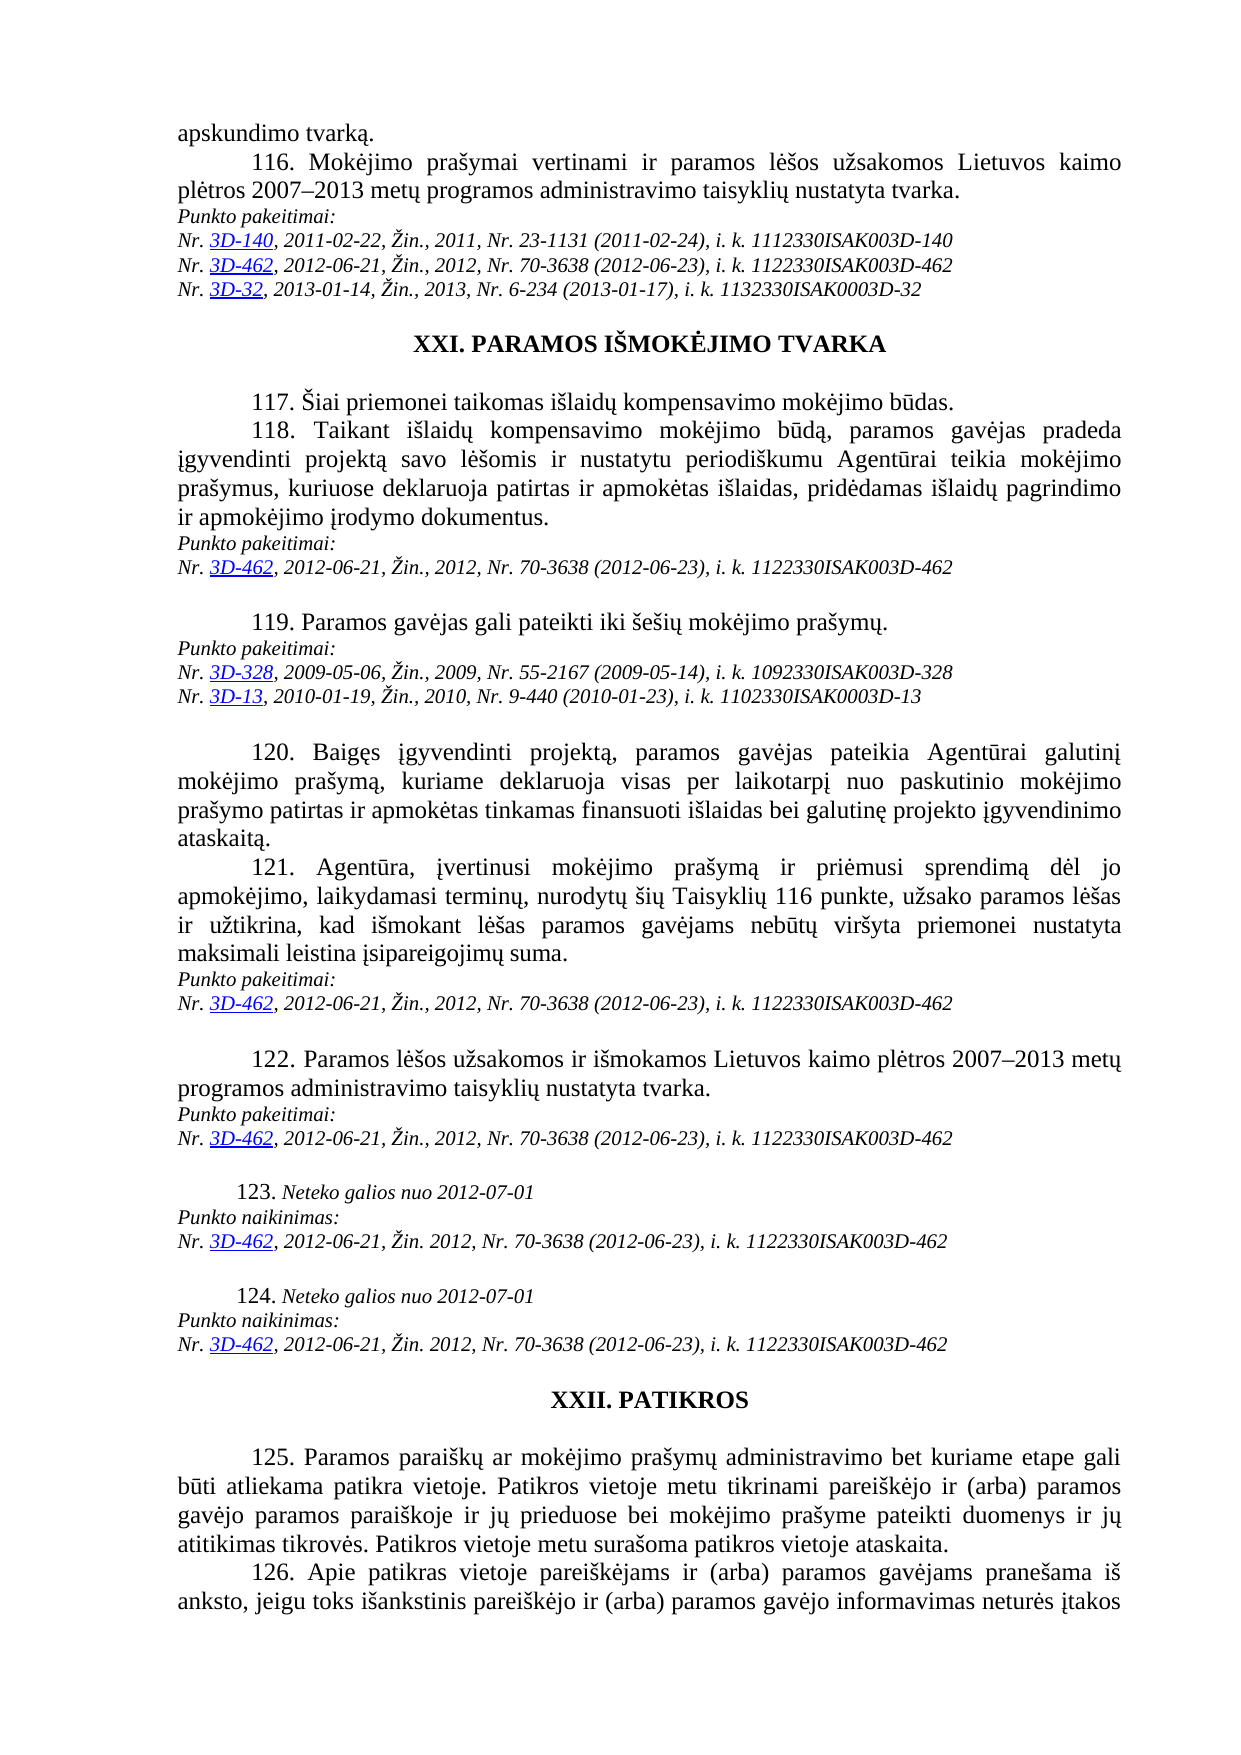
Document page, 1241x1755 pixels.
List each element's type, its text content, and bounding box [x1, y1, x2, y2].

text Nr. 3D-328, 2009-05-06, Žin., 2009, Nr. 55-2167 (2009-05-14), i. k. 1092330ISAK003D-328 [177, 660, 1122, 684]
text 124. Neteko galios nuo 2012-07-01 [177, 1282, 1122, 1308]
text Punkto pakeitimai: [177, 531, 1122, 555]
text Nr. 3D-140, 2011-02-22, Žin., 2011, Nr. 23-1131 (2011-02-24), i. k. 1112330ISAK003D-140 [177, 228, 1122, 252]
text Nr. 3D-462, 2012-06-21, Žin., 2012, Nr. 70-3638 (2012-06-23), i. k. 1122330ISAK003D-462 [177, 1126, 1122, 1150]
text 119. Paramos gavėjas gali pateikti iki šešių mokėjimo prašymų. [177, 607, 1122, 636]
text 120. Baigęs įgyvendinti projektą, paramos gavėjas pateikia Agentūrai galutinį mokėjimo prašymą, kuriame deklaruoja visas per laikotarpį nuo paskutinio mokėjimo prašymo patirtas ir apmokėtas tinkamas finansuoti išlaidas bei galutinę projekto įgyvendinimo ataskaitą. [177, 737, 1122, 852]
text apskundimo tvarką. [177, 118, 1122, 147]
text Punkto pakeitimai: [177, 1102, 1122, 1126]
text Nr. 3D-462, 2012-06-21, Žin. 2012, Nr. 70-3638 (2012-06-23), i. k. 1122330ISAK003D-462 [177, 1332, 1122, 1356]
text Punkto naikinimas: [177, 1205, 1122, 1229]
text Punkto naikinimas: [177, 1308, 1122, 1332]
text Nr. 3D-462, 2012-06-21, Žin., 2012, Nr. 70-3638 (2012-06-23), i. k. 1122330ISAK003D-462 [177, 252, 1122, 277]
text Nr. 3D-462, 2012-06-21, Žin., 2012, Nr. 70-3638 (2012-06-23), i. k. 1122330ISAK003D-462 [177, 991, 1122, 1015]
text 121. Agentūra, įvertinusi mokėjimo prašymą ir priėmusi sprendimą dėl jo apmokėjimo, laikydamasi terminų, nurodytų šių Taisyklių 116 punkte, užsako paramos lėšas ir užtikrina, kad išmokant lėšas paramos gavėjams nebūtų viršyta priemonei nustatyta maksimali leistina įsipareigojimų suma. [177, 852, 1122, 967]
text 123. Neteko galios nuo 2012-07-01 [177, 1178, 1122, 1205]
text 118. Taikant išlaidų kompensavimo mokėjimo būdą, paramos gavėjas pradeda įgyvendinti projektą savo lėšomis ir nustatytu periodiškumu Agentūrai teikia mokėjimo prašymus, kuriuose deklaruoja patirtas ir apmokėtas išlaidas, pridėdamas išlaidų pagrindimo ir apmokėjimo įrodymo dokumentus. [177, 416, 1122, 531]
text Punkto pakeitimai: [177, 967, 1122, 991]
text Punkto pakeitimai: [177, 636, 1122, 660]
text Nr. 3D-462, 2012-06-21, Žin., 2012, Nr. 70-3638 (2012-06-23), i. k. 1122330ISAK003D-462 [177, 555, 1122, 579]
text Punkto pakeitimai: [177, 204, 1122, 228]
text Nr. 3D-462, 2012-06-21, Žin. 2012, Nr. 70-3638 (2012-06-23), i. k. 1122330ISAK003D-462 [177, 1229, 1122, 1253]
text Nr. 3D-13, 2010-01-19, Žin., 2010, Nr. 9-440 (2010-01-23), i. k. 1102330ISAK0003D-13 [177, 684, 1122, 708]
text 126. Apie patikras vietoje pareiškėjams ir (arba) paramos gavėjams pranešama iš anksto, jeigu toks išankstinis pareiškėjo ir (arba) paramos gavėjo informavimas neturės įtakos [177, 1557, 1122, 1615]
text 122. Paramos lėšos užsakomos ir išmokamos Lietuvos kaimo plėtros 2007–2013 metų programos administravimo taisyklių nustatyta tvarka. [177, 1044, 1122, 1102]
text XXI. PARAMOS IŠMOKĖJIMO TVARKA [177, 329, 1122, 358]
text XXII. PATIKROS [177, 1385, 1122, 1414]
text 116. Mokėjimo prašymai vertinami ir paramos lėšos užsakomos Lietuvos kaimo plėtros 2007–2013 metų programos administravimo taisyklių nustatyta tvarka. [177, 147, 1122, 204]
text Nr. 3D-32, 2013-01-14, Žin., 2013, Nr. 6-234 (2013-01-17), i. k. 1132330ISAK0003D-32 [177, 277, 1122, 301]
text 125. Paramos paraiškų ar mokėjimo prašymų administravimo bet kuriame etape gali būti atliekama patikra vietoje. Patikros vietoje metu tikrinami pareiškėjo ir (arba) paramos gavėjo paramos paraiškoje ir jų prieduose bei mokėjimo prašyme pateikti duomenys ir jų atitikimas tikrovės. Patikros vietoje metu surašoma patikros vietoje ataskaita. [177, 1442, 1122, 1557]
text 117. Šiai priemonei taikomas išlaidų kompensavimo mokėjimo būdas. [177, 387, 1122, 416]
